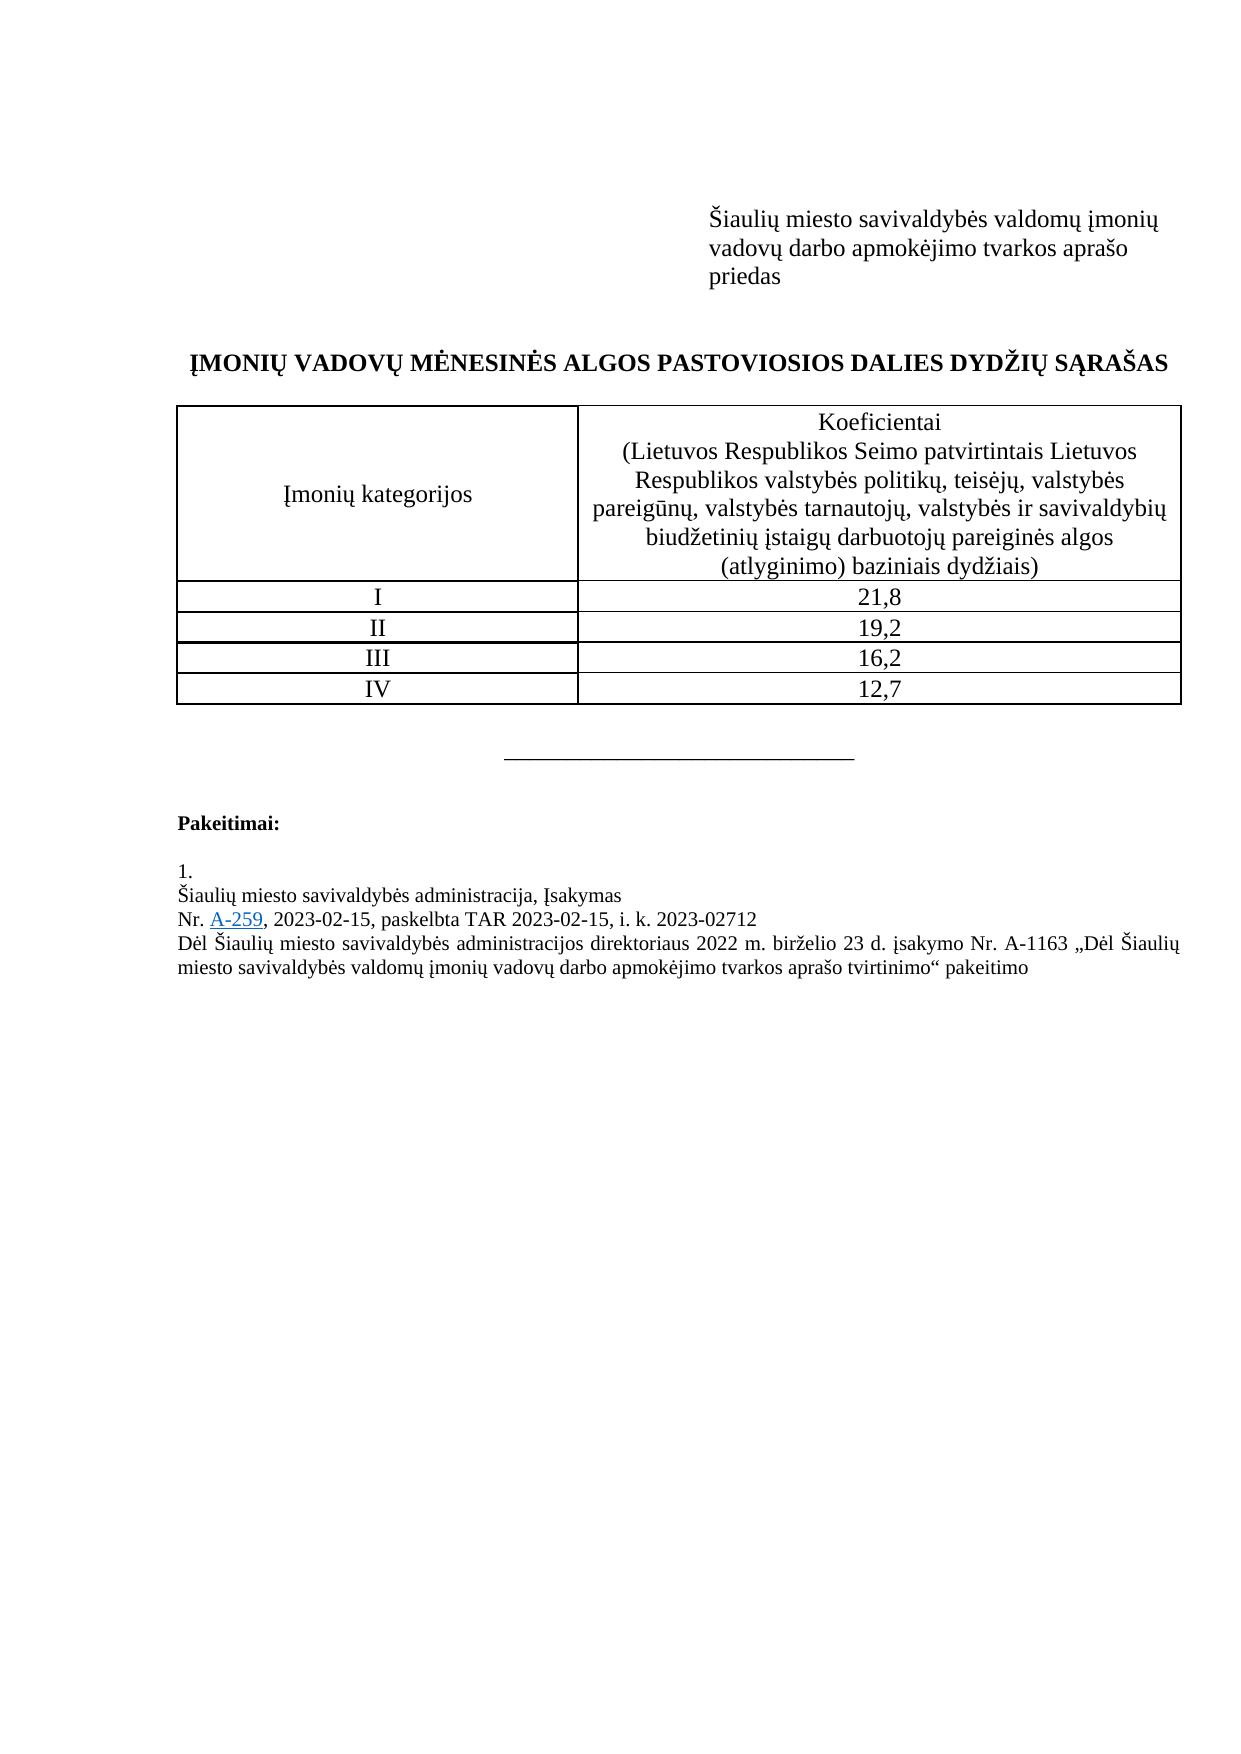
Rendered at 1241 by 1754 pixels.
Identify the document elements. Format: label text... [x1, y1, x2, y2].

table_cell 12,7 [579, 673, 1180, 703]
text Šiaulių miesto savivaldybės administracija, Įsakymas [177, 883, 1181, 907]
table_cell 16,2 [579, 643, 1180, 672]
table_header Koeficientai (Lietuvos Respublikos Seimo patvirtintais Lietuvos Respublikos valstybės politikų, teisėjų, valstybės pareigūnų, valstybės tarnautojų, valstybės ir savivaldybių biudžetinių įstaigų darbuotojų pareiginės algos (atlyginimo) baziniais dydžiais) [579, 406, 1180, 580]
text ____________________________ [177, 734, 1181, 763]
table_header Įmonių kategorijos [178, 407, 577, 580]
table_cell II [178, 613, 577, 641]
text priedas [177, 261, 1181, 290]
text 1. [177, 859, 1181, 883]
text vadovų darbo apmokėjimo tvarkos aprašo [177, 233, 1181, 261]
table_cell I [178, 582, 577, 611]
text ĮMONIŲ VADOVŲ MĖNESINĖS ALGOS Pastoviosios dalies DYDŽIŲ SĄRAŠAS [177, 348, 1181, 376]
table_cell 19,2 [579, 612, 1180, 641]
table_cell 21,8 [579, 581, 1180, 611]
text Pakeitimai: [177, 811, 1181, 835]
table_cell IV [178, 674, 577, 703]
table_cell III [178, 644, 577, 672]
text Nr. A-259, 2023-02-15, paskelbta TAR 2023-02-15, i. k. 2023-02712 [177, 907, 1181, 931]
text Dėl Šiaulių miesto savivaldybės administracijos direktoriaus 2022 m. birželio 23 d. įsakymo Nr. A-1163 „Dėl Šiaulių miesto savivaldybės valdomų įmonių vadovų darbo apmokėjimo tvarkos aprašo tvirtinimo“ pakeitimo [177, 931, 1181, 979]
text Šiaulių miesto savivaldybės valdomų įmonių [177, 204, 1181, 233]
